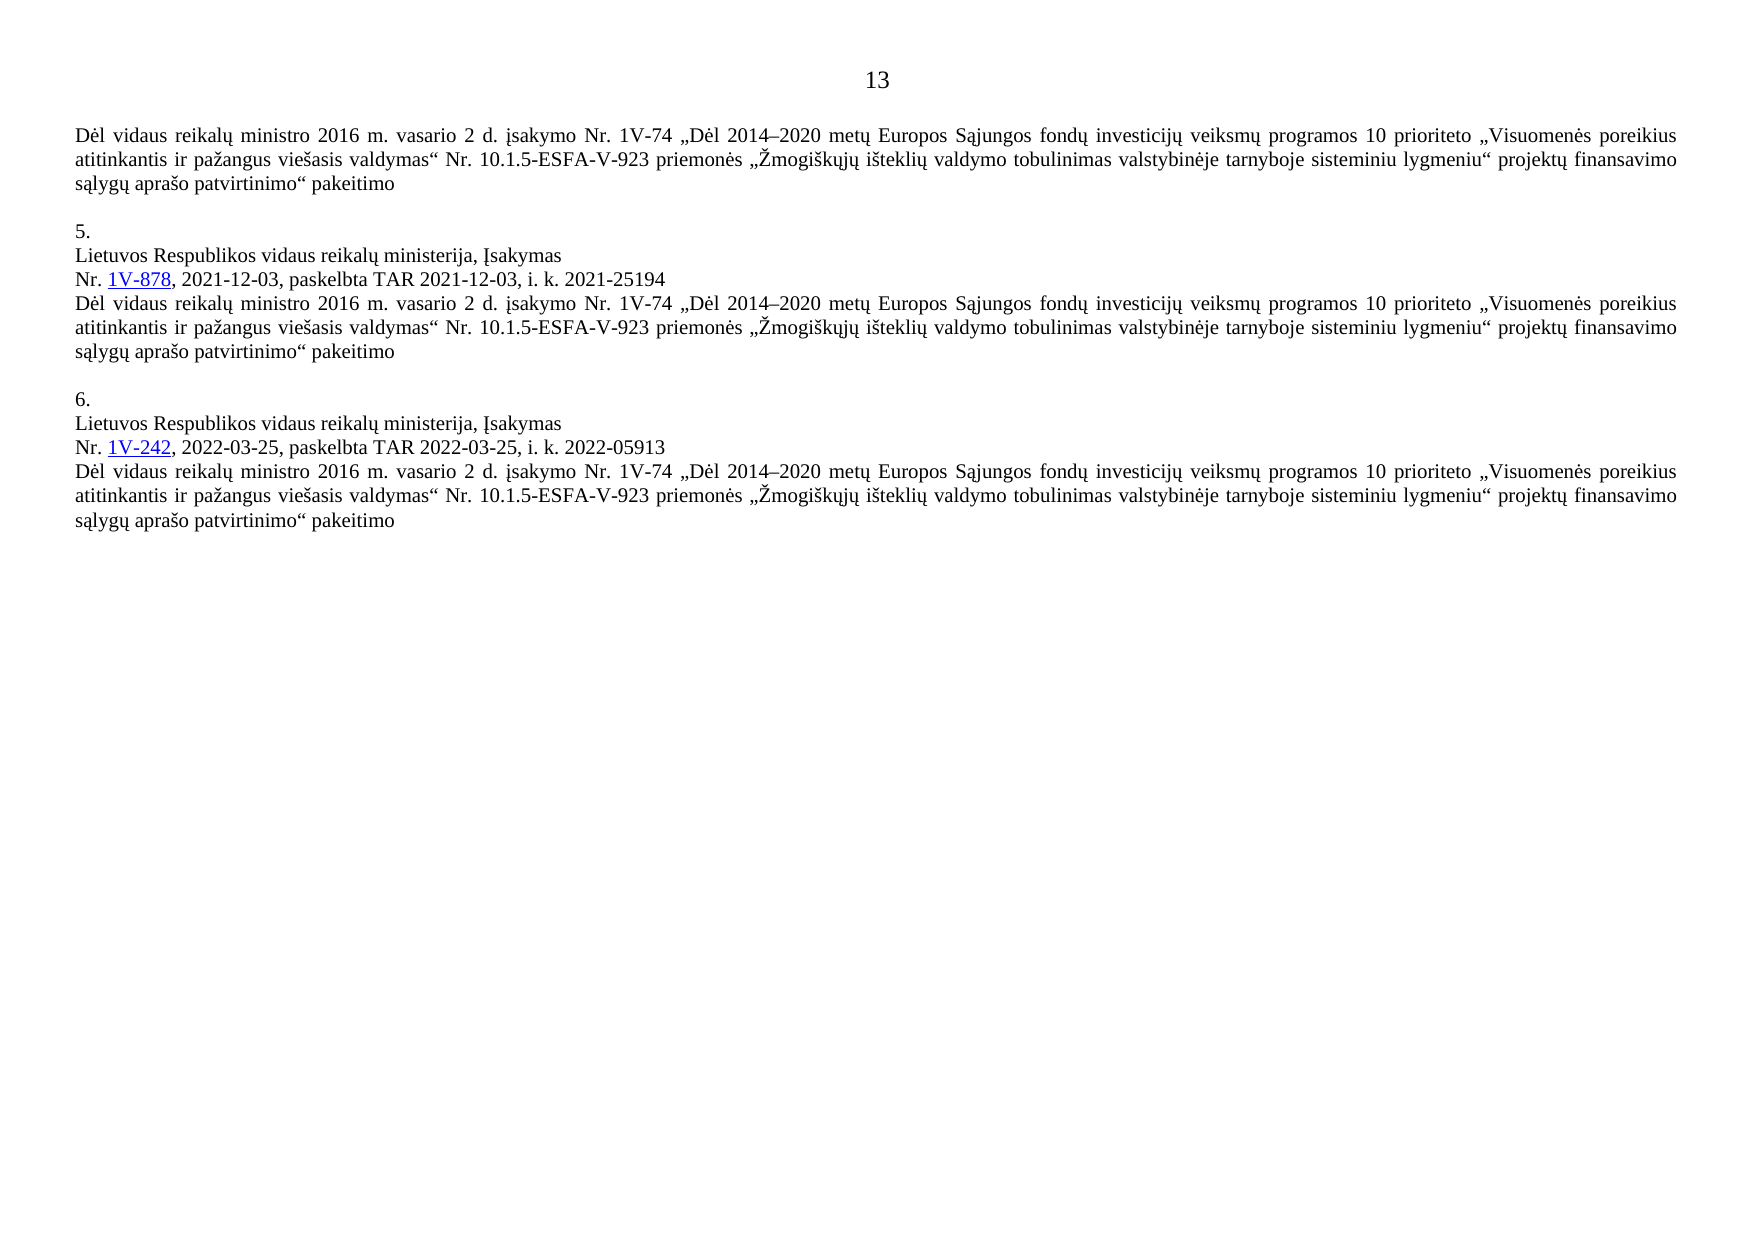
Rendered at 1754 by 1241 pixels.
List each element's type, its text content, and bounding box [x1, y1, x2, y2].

text Dėl vidaus reikalų ministro 2016 m. vasario 2 d. įsakymo Nr. 1V-74 „Dėl 2014–2020 metų Europos Sąjungos fondų investicijų veiksmų programos 10 prioriteto „Visuomenės poreikius atitinkantis ir pažangus viešasis valdymas“ Nr. 10.1.5-ESFA-V-923 priemonės „Žmogiškųjų išteklių valdymo tobulinimas valstybinėje tarnyboje sisteminiu lygmeniu“ projektų finansavimo sąlygų aprašo patvirtinimo“ pakeitimo [75, 459, 1679, 532]
text Dėl vidaus reikalų ministro 2016 m. vasario 2 d. įsakymo Nr. 1V-74 „Dėl 2014–2020 metų Europos Sąjungos fondų investicijų veiksmų programos 10 prioriteto „Visuomenės poreikius atitinkantis ir pažangus viešasis valdymas“ Nr. 10.1.5-ESFA-V-923 priemonės „Žmogiškųjų išteklių valdymo tobulinimas valstybinėje tarnyboje sisteminiu lygmeniu“ projektų finansavimo sąlygų aprašo patvirtinimo“ pakeitimo [75, 291, 1679, 363]
text Lietuvos Respublikos vidaus reikalų ministerija, Įsakymas [75, 411, 1679, 435]
text 5. [75, 219, 1679, 243]
text Dėl vidaus reikalų ministro 2016 m. vasario 2 d. įsakymo Nr. 1V-74 „Dėl 2014–2020 metų Europos Sąjungos fondų investicijų veiksmų programos 10 prioriteto „Visuomenės poreikius atitinkantis ir pažangus viešasis valdymas“ Nr. 10.1.5-ESFA-V-923 priemonės „Žmogiškųjų išteklių valdymo tobulinimas valstybinėje tarnyboje sisteminiu lygmeniu“ projektų finansavimo sąlygų aprašo patvirtinimo“ pakeitimo [75, 122, 1679, 195]
text Nr. 1V-878, 2021-12-03, paskelbta TAR 2021-12-03, i. k. 2021-25194 [75, 267, 1679, 291]
text Lietuvos Respublikos vidaus reikalų ministerija, Įsakymas [75, 243, 1679, 267]
text Nr. 1V-242, 2022-03-25, paskelbta TAR 2022-03-25, i. k. 2022-05913 [75, 435, 1679, 459]
text 6. [75, 387, 1679, 411]
